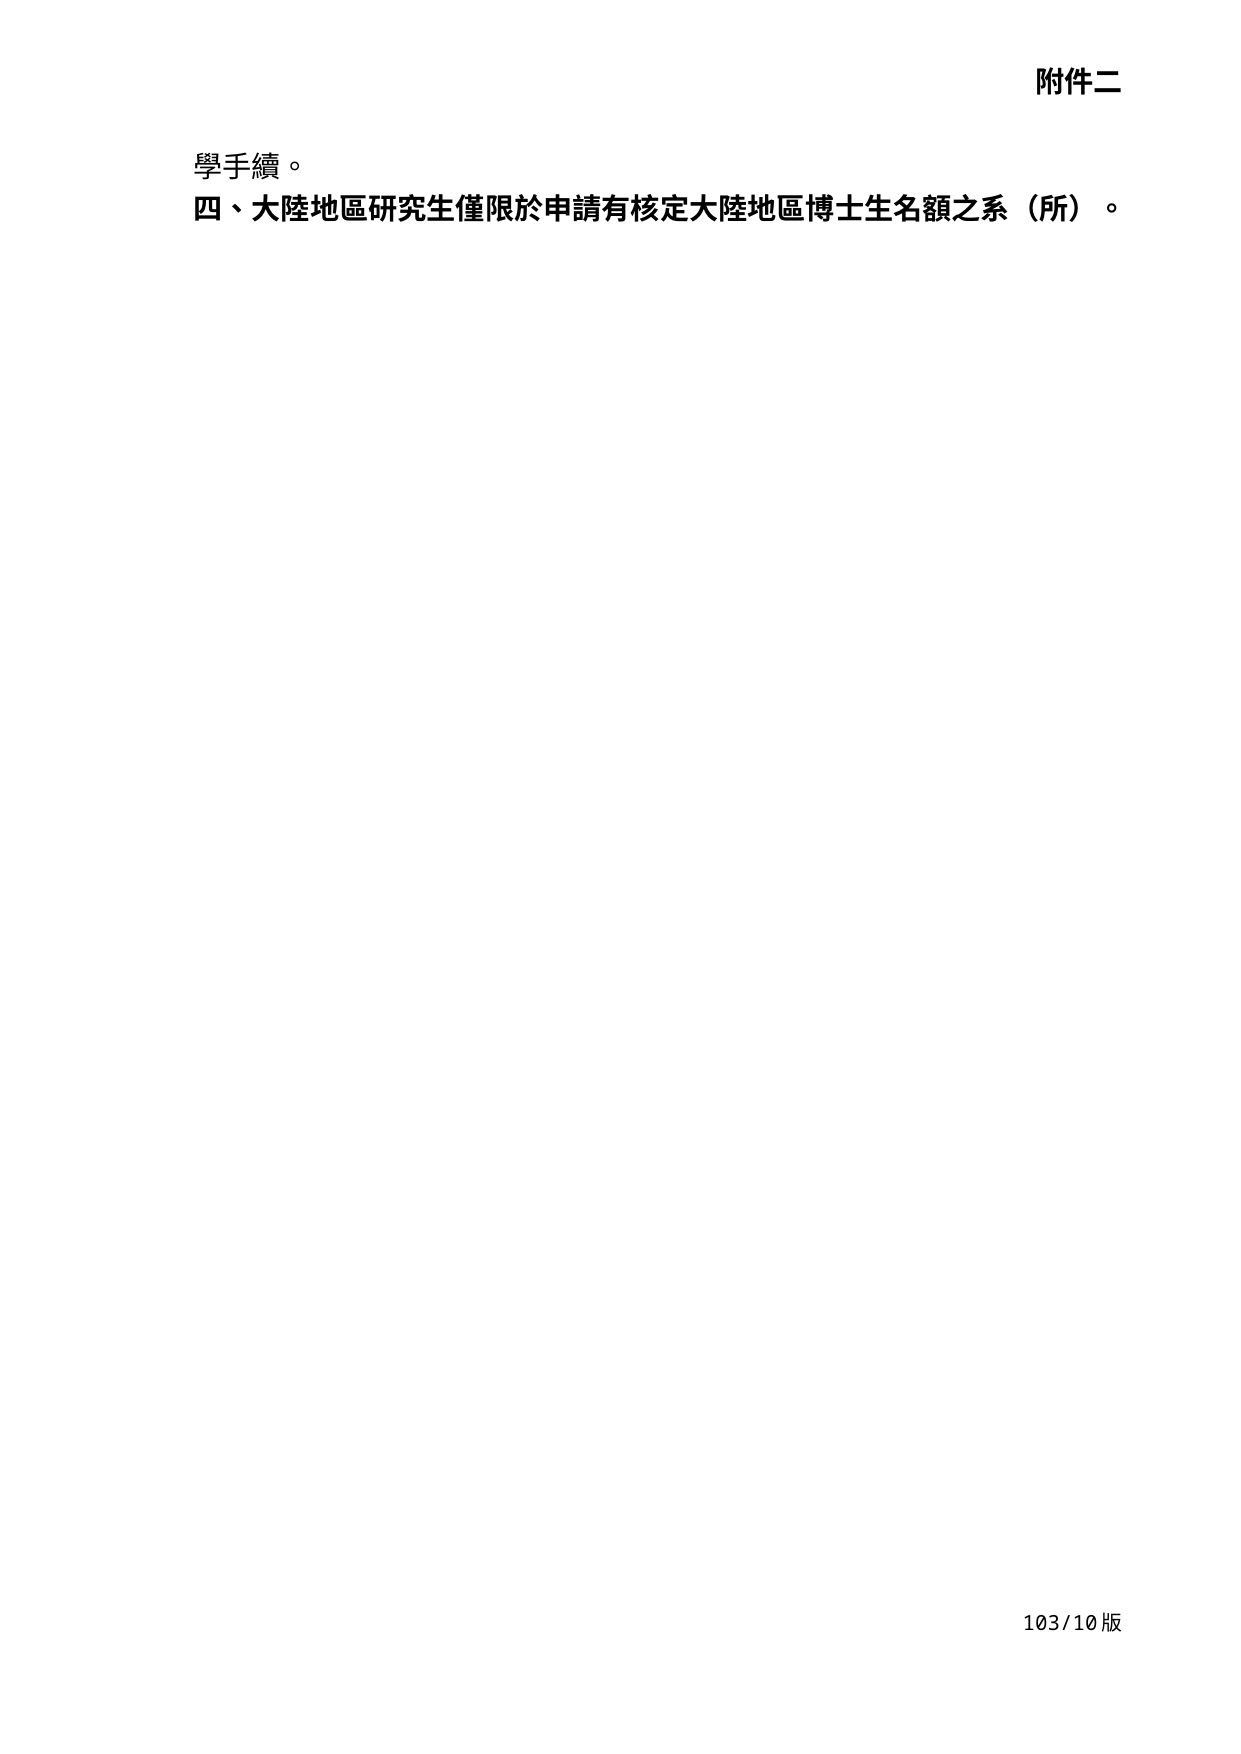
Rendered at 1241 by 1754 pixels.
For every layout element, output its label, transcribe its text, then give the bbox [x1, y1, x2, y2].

text 學手續。 [193, 143, 1122, 186]
text 四、大陸地區研究生僅限於申請有核定大陸地區博士生名額之系（所）。 [193, 186, 1122, 228]
